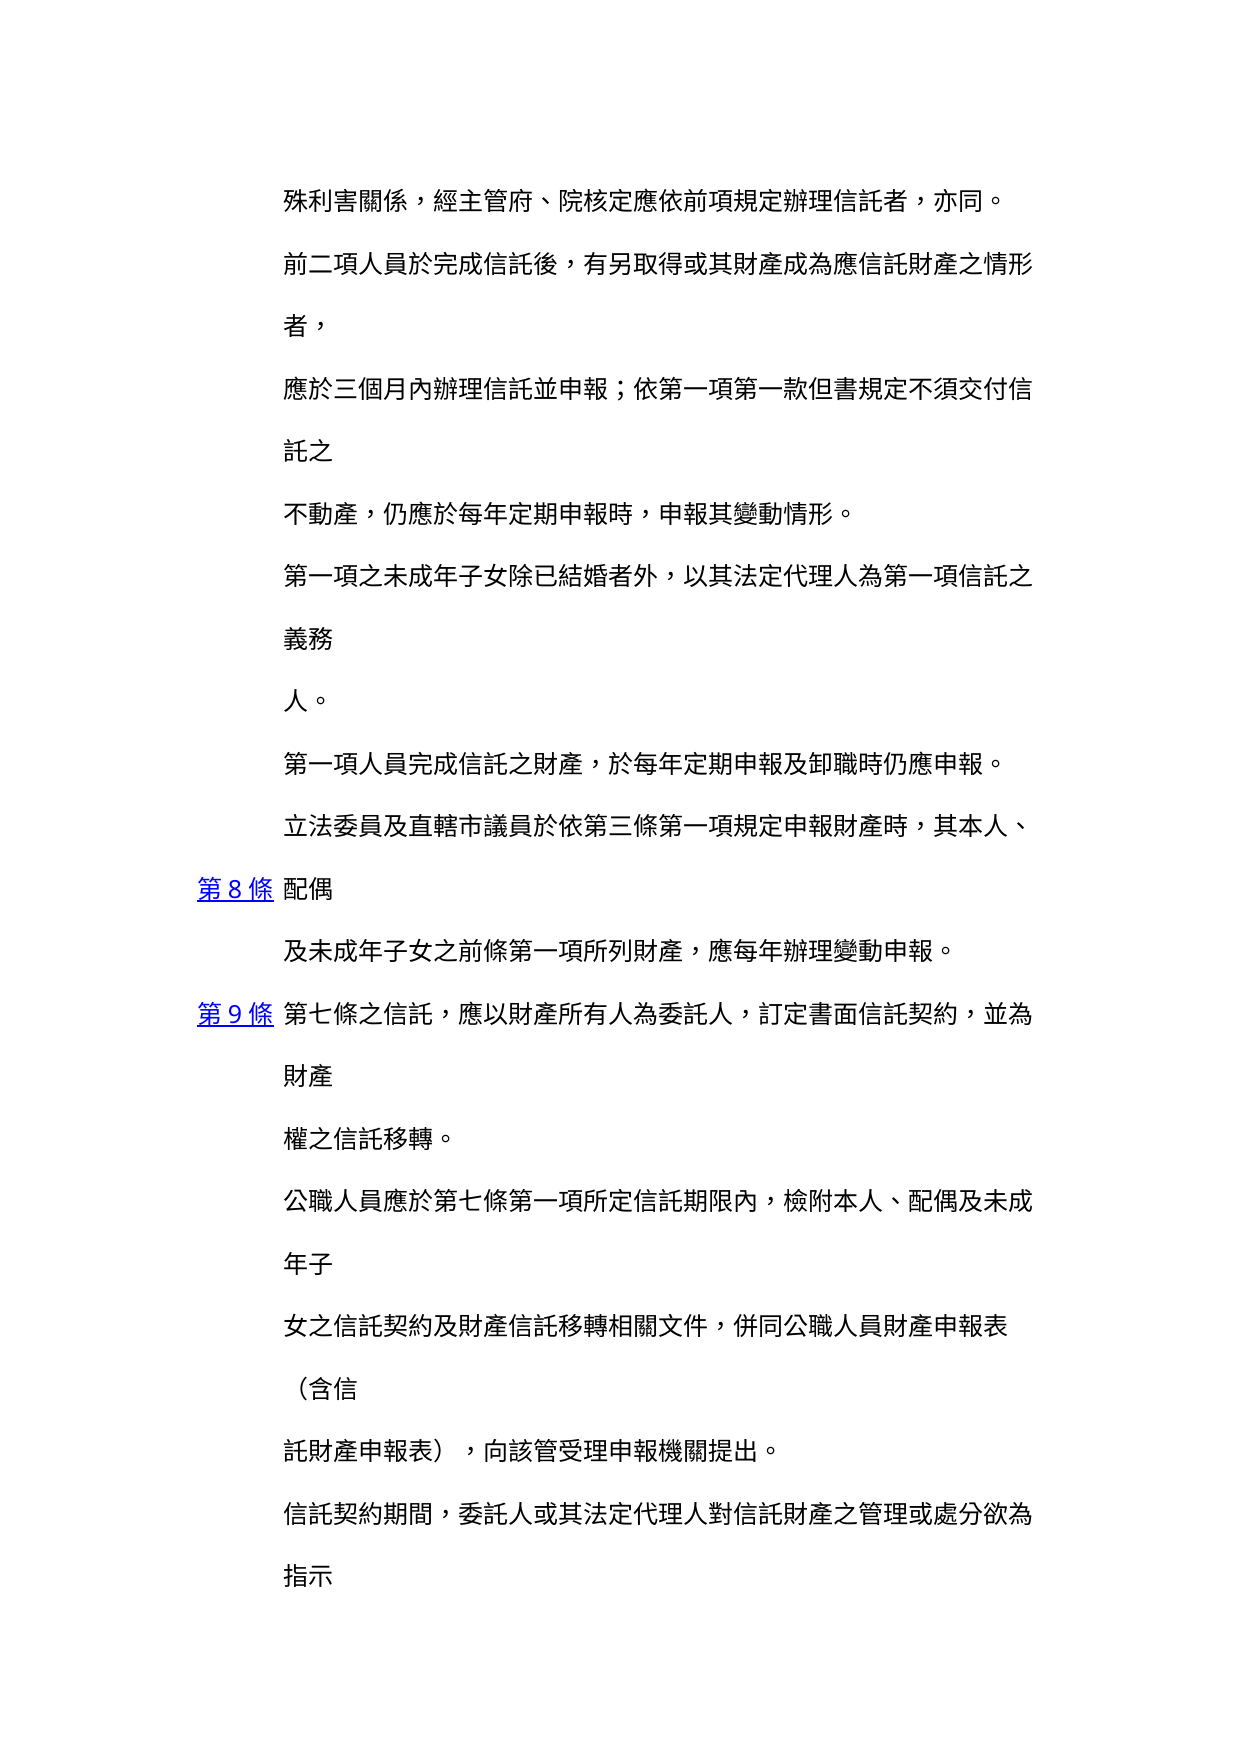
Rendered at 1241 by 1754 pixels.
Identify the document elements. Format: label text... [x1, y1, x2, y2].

table_cell 立法委員及直轄市議員於依第三條第一項規定申報財產時，其本人、配偶 及未成年子女之前條第一項所列財產，應每年辦理變動申報。 [283, 783, 1053, 971]
table_cell 殊利害關係，經主管府、院核定應依前項規定辦理信託者，亦同。 前二項人員於完成信託後，有另取得或其財產成為應信託財產之情形者， 應於三個月內辦理信託並申報；依第一項第一款但書規定不須交付信託之 不動產，仍應於每年定期申報時，申報其變動情形。 第一項之未成年子女除已結婚者外，以其法定代理人為第一項信託之義務 人。 第一項人員完成信託之財產，於每年定期申報及卸職時仍應申報。 [283, 158, 1053, 783]
table_cell 第 9 條 [188, 971, 283, 1596]
table_cell [188, 158, 283, 783]
table_cell 第七條之信託，應以財產所有人為委託人，訂定書面信託契約，並為財產 權之信託移轉。 公職人員應於第七條第一項所定信託期限內，檢附本人、配偶及未成年子 女之信託契約及財產信託移轉相關文件，併同公職人員財產申報表（含信 託財產申報表），向該管受理申報機關提出。 信託契約期間，委託人或其法定代理人對信託財產之管理或處分欲為指示 [283, 971, 1053, 1596]
table_cell 第 8 條 [188, 783, 283, 971]
